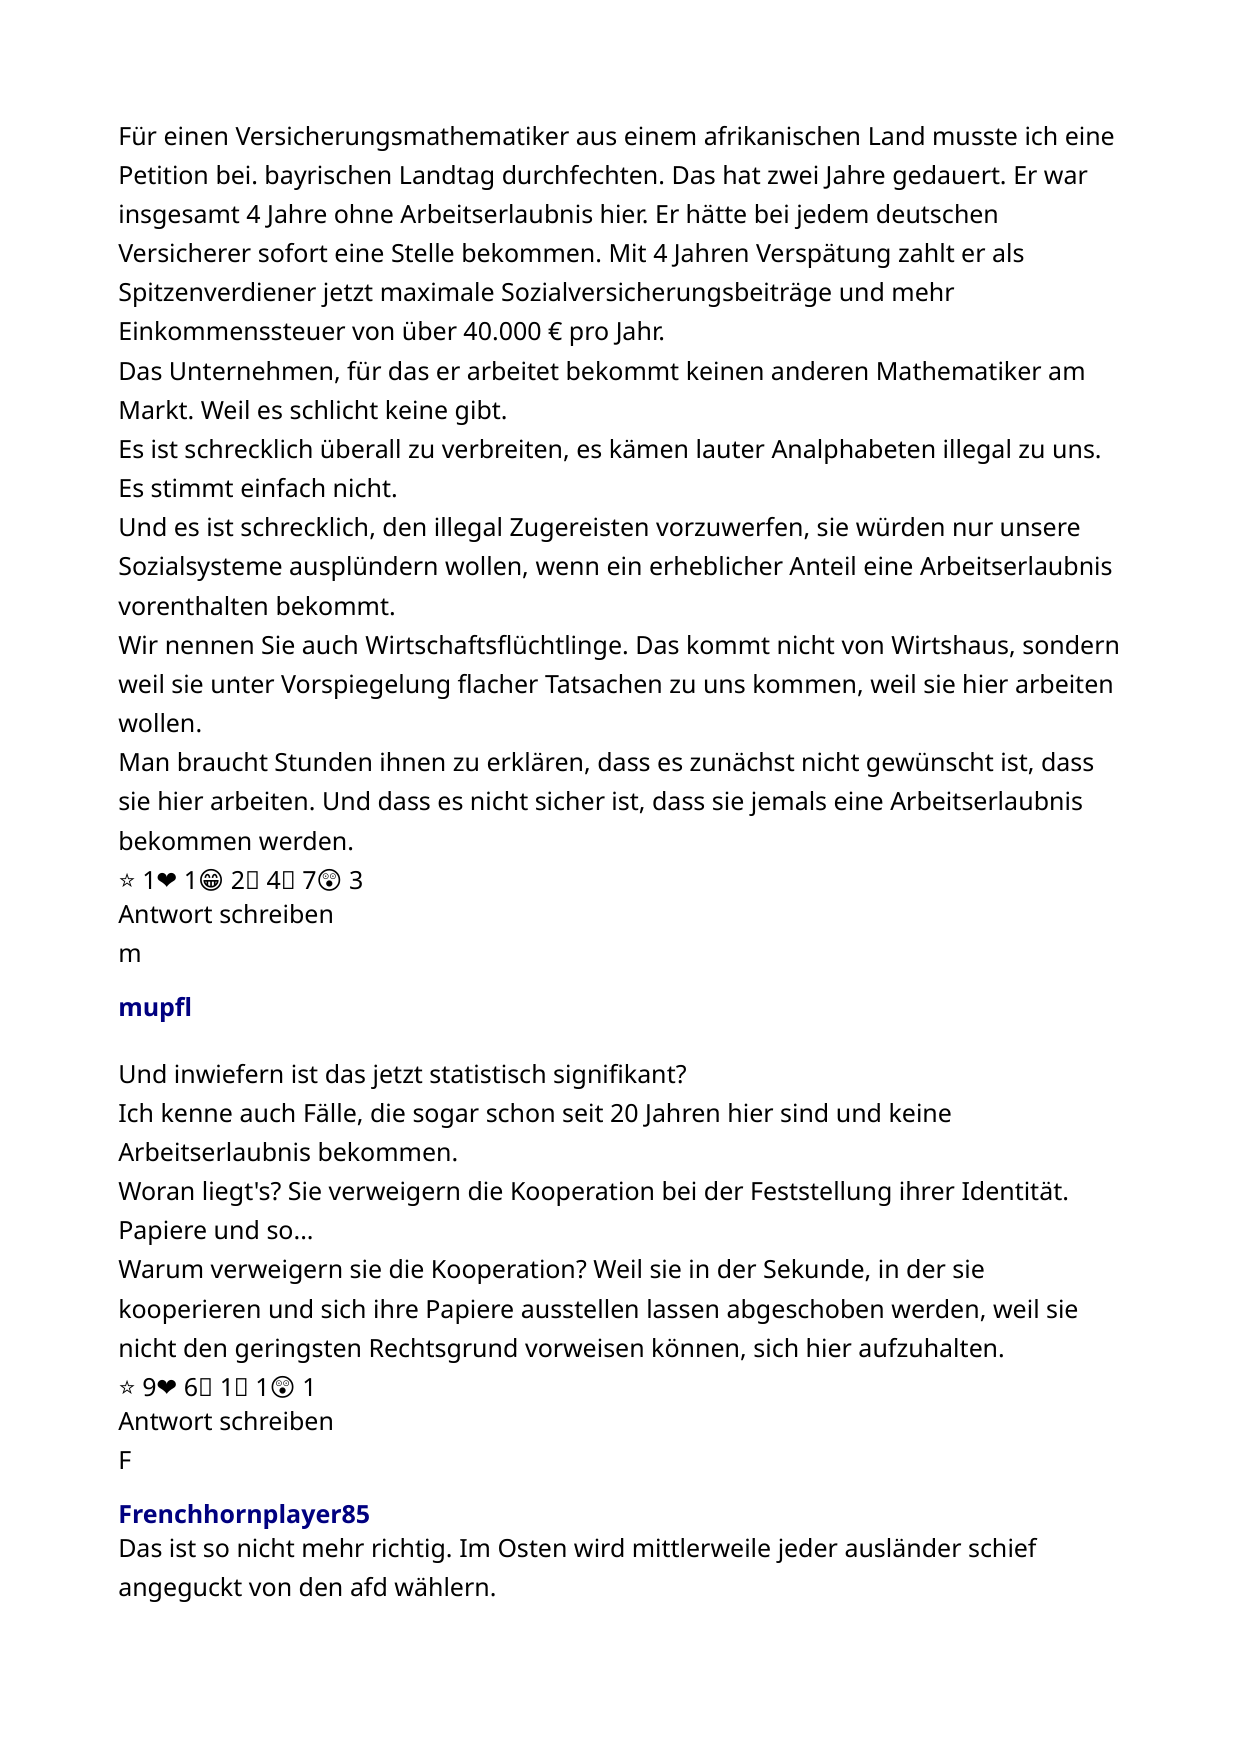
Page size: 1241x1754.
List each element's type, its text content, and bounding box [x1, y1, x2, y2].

text m [118, 936, 1122, 969]
text F [118, 1443, 1122, 1477]
text Das Unternehmen, für das er arbeitet bekommt keinen anderen Mathematiker am Markt. Weil es schlicht keine gibt. [118, 353, 1122, 426]
text Ich kenne auch Fälle, die sogar schon seit 20 Jahren hier sind und keine Arbeitserlaubnis bekommen. [118, 1096, 1122, 1169]
text Man braucht Stunden ihnen zu erklären, dass es zunächst nicht gewünscht ist, dass sie hier arbeiten. Und dass es nicht sicher ist, dass sie jemals eine Arbeitserlaubnis bekommen werden. [118, 745, 1122, 857]
text Das ist so nicht mehr richtig. Im Osten wird mittlerweile jeder ausländer schief angeguckt von den afd wählern. [118, 1531, 1122, 1604]
text Warum verweigern sie die Kooperation? Weil sie in der Sekunde, in der sie kooperieren und sich ihre Papiere ausstellen lassen abgeschoben werden, weil sie nicht den geringsten Rechtsgrund vorweisen können, sich hier aufzuhalten. [118, 1252, 1122, 1364]
text ⭐️ 9❤️ 6🙁 1🤨 1😲 1 [118, 1370, 1122, 1404]
text Es ist schrecklich überall zu verbreiten, es kämen lauter Analphabeten illegal zu uns. Es stimmt einfach nicht. [118, 431, 1122, 505]
text Wir nennen Sie auch Wirtschaftsflüchtlinge. Das kommt nicht von Wirtshaus, sondern weil sie unter Vorspiegelung flacher Tatsachen zu uns kommen, weil sie hier arbeiten wollen. [118, 627, 1122, 740]
text Und es ist schrecklich, den illegal Zugereisten vorzuwerfen, sie würden nur unsere Sozialsysteme ausplündern wollen, wenn ein erheblicher Anteil eine Arbeitserlaubnis vorenthalten bekommt. [118, 510, 1122, 622]
text Antwort schreiben [118, 1404, 1122, 1438]
text Und inwiefern ist das jetzt statistisch signifikant? [118, 1056, 1122, 1090]
subtitle Frenchhornplayer85 [118, 1497, 1122, 1531]
text ⭐️ 1❤️ 1😁 2🙁 4🤨 7😲 3 [118, 862, 1122, 896]
text Für einen Versicherungsmathematiker aus einem afrikanischen Land musste ich eine Petition bei. bayrischen Landtag durchfechten. Das hat zwei Jahre gedauert. Er war insgesamt 4 Jahre ohne Arbeitserlaubnis hier. Er hätte bei jedem deutschen Versicherer sofort eine Stelle bekommen. Mit 4 Jahren Verspätung zahlt er als Spitzenverdiener jetzt maximale Sozialversicherungsbeiträge und mehr Einkommenssteuer von über 40.000 € pro Jahr. [118, 118, 1122, 348]
text Woran liegt's? Sie verweigern die Kooperation bei der Feststellung ihrer Identität. Papiere und so... [118, 1174, 1122, 1247]
text Antwort schreiben [118, 896, 1122, 930]
subtitle mupfl [118, 989, 1122, 1023]
